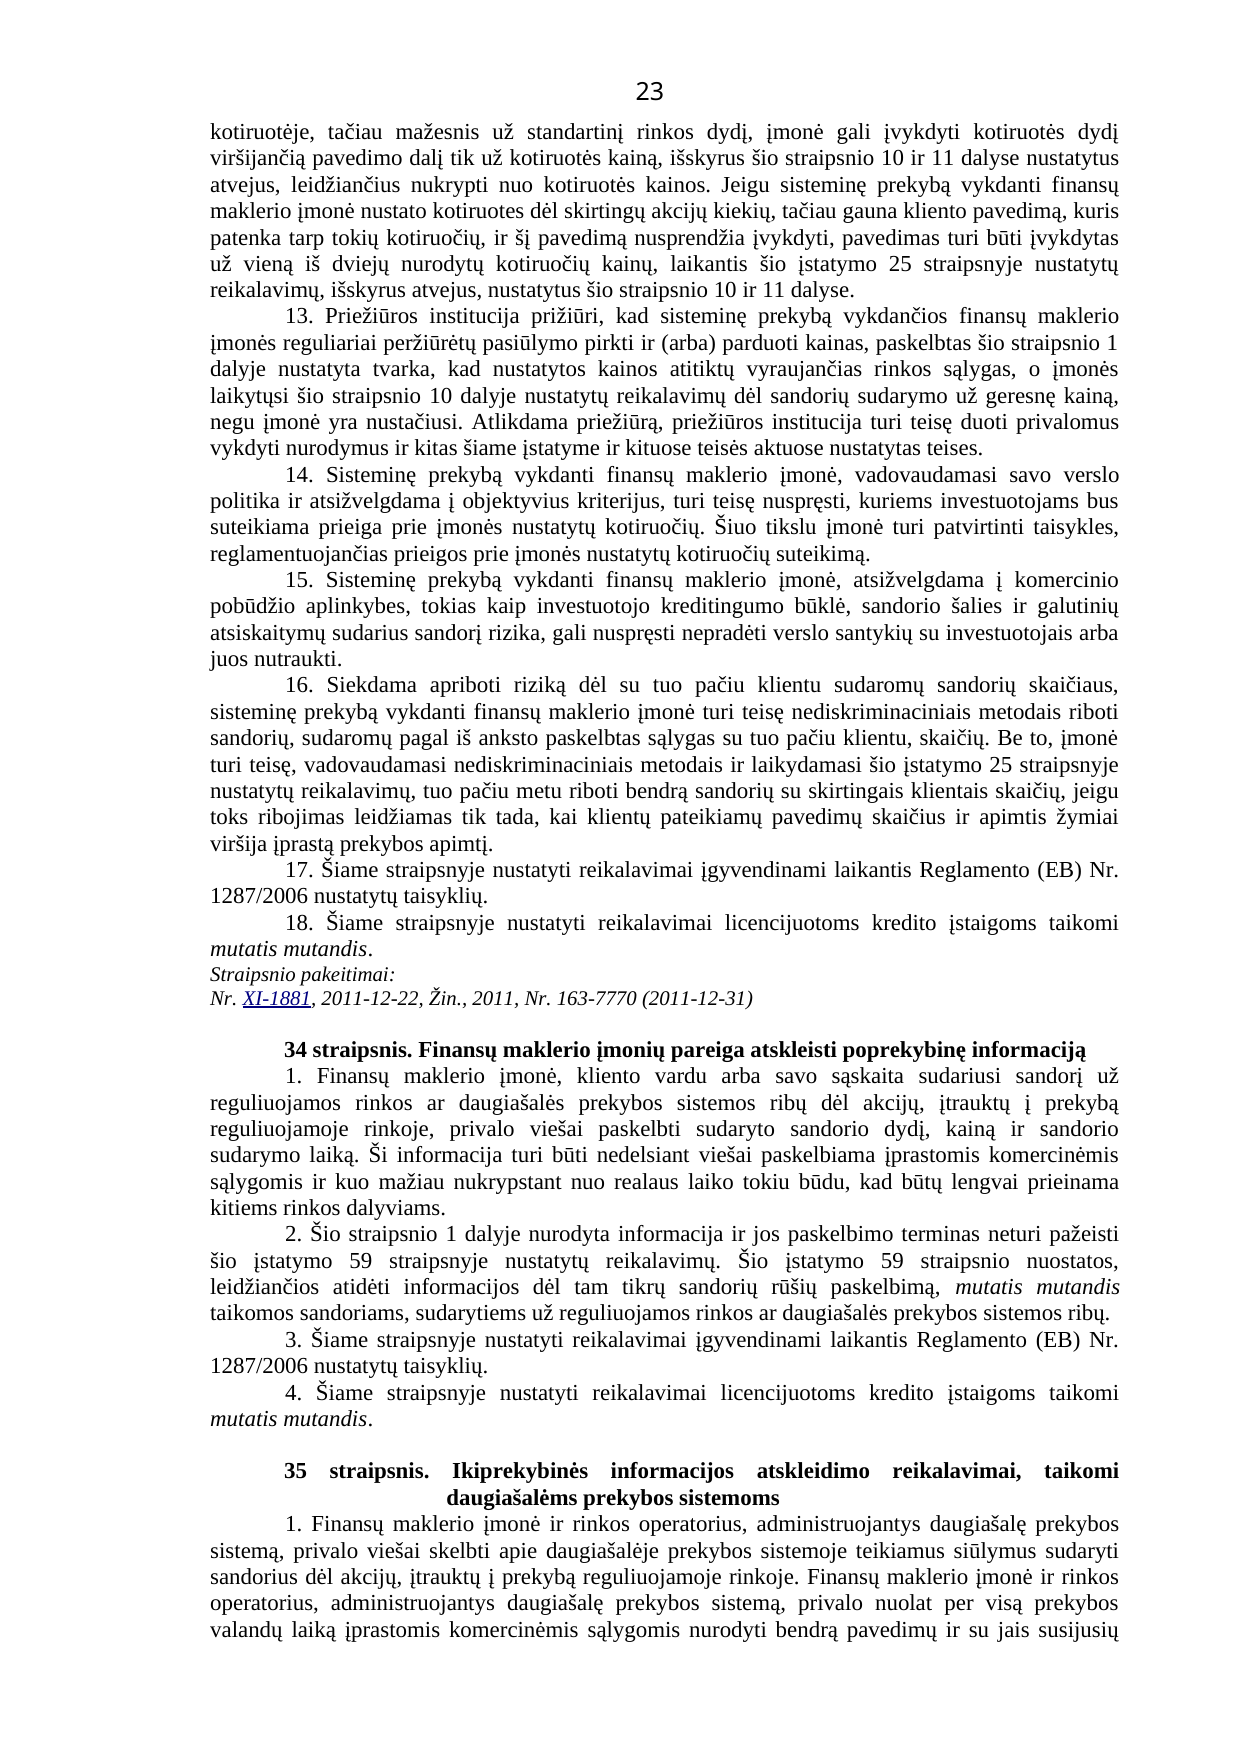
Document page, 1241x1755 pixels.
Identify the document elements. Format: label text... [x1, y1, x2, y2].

text 15. Sisteminę prekybą vykdanti finansų maklerio įmonė, atsižvelgdama į komercinio pobūdžio aplinkybes, tokias kaip investuotojo kreditingumo būklė, sandorio šalies ir galutinių atsiskaitymų sudarius sandorį rizika, gali nuspręsti nepradėti verslo santykių su investuotojais arba juos nutraukti. [210, 566, 1120, 672]
text 1. Finansų maklerio įmonė, kliento vardu arba savo sąskaita sudariusi sandorį už reguliuojamos rinkos ar daugiašalės prekybos sistemos ribų dėl akcijų, įtrauktų į prekybą reguliuojamoje rinkoje, privalo viešai paskelbti sudaryto sandorio dydį, kainą ir sandorio sudarymo laiką. Ši informacija turi būti nedelsiant viešai paskelbiama įprastomis komercinėmis sąlygomis ir kuo mažiau nukrypstant nuo realaus laiko tokiu būdu, kad būtų lengvai prieinama kitiems rinkos dalyviams. [210, 1062, 1120, 1220]
text 16. Siekdama apriboti riziką dėl su tuo pačiu klientu sudaromų sandorių skaičiaus, sisteminę prekybą vykdanti finansų maklerio įmonė turi teisę nediskriminaciniais metodais riboti sandorių, sudaromų pagal iš anksto paskelbtas sąlygas su tuo pačiu klientu, skaičių. Be to, įmonė turi teisę, vadovaudamasi nediskriminaciniais metodais ir laikydamasi šio įstatymo 25 straipsnyje nustatytų reikalavimų, tuo pačiu metu riboti bendrą sandorių su skirtingais klientais skaičių, jeigu toks ribojimas leidžiamas tik tada, kai klientų pateikiamų pavedimų skaičius ir apimtis žymiai viršija įprastą prekybos apimtį. [210, 672, 1120, 856]
text 14. Sisteminę prekybą vykdanti finansų maklerio įmonė, vadovaudamasi savo verslo politika ir atsižvelgdama į objektyvius kriterijus, turi teisę nuspręsti, kuriems investuotojams bus suteikiama prieiga prie įmonės nustatytų kotiruočių. Šiuo tikslu įmonė turi patvirtinti taisykles, reglamentuojančias prieigos prie įmonės nustatytų kotiruočių suteikimą. [210, 461, 1120, 566]
text 13. Priežiūros institucija prižiūri, kad sisteminę prekybą vykdančios finansų maklerio įmonės reguliariai peržiūrėtų pasiūlymo pirkti ir (arba) parduoti kainas, paskelbtas šio straipsnio 1 dalyje nustatyta tvarka, kad nustatytos kainos atitiktų vyraujančias rinkos sąlygas, o įmonės laikytųsi šio straipsnio 10 dalyje nustatytų reikalavimų dėl sandorių sudarymo už geresnę kainą, negu įmonė yra nustačiusi. Atlikdama priežiūrą, priežiūros institucija turi teisę duoti privalomus vykdyti nurodymus ir kitas šiame įstatyme ir kituose teisės aktuose nustatytas teises. [210, 303, 1120, 461]
text kotiruotėje, tačiau mažesnis už standartinį rinkos dydį, įmonė gali įvykdyti kotiruotės dydį viršijančią pavedimo dalį tik už kotiruotės kainą, išskyrus šio straipsnio 10 ir 11 dalyse nustatytus atvejus, leidžiančius nukrypti nuo kotiruotės kainos. Jeigu sisteminę prekybą vykdanti finansų maklerio įmonė nustato kotiruotes dėl skirtingų akcijų kiekių, tačiau gauna kliento pavedimą, kuris patenka tarp tokių kotiruočių, ir šį pavedimą nusprendžia įvykdyti, pavedimas turi būti įvykdytas už vieną iš dviejų nurodytų kotiruočių kainų, laikantis šio įstatymo 25 straipsnyje nustatytų reikalavimų, išskyrus atvejus, nustatytus šio straipsnio 10 ir 11 dalyse. [210, 118, 1120, 303]
text Straipsnio pakeitimai: [210, 961, 1120, 986]
text 1. Finansų maklerio įmonė ir rinkos operatorius, administruojantys daugiašalę prekybos sistemą, privalo viešai skelbti apie daugiašalėje prekybos sistemoje teikiamus siūlymus sudaryti sandorius dėl akcijų, įtrauktų į prekybą reguliuojamoje rinkoje. Finansų maklerio įmonė ir rinkos operatorius, administruojantys daugiašalę prekybos sistemą, privalo nuolat per visą prekybos valandų laiką įprastomis komercinėmis sąlygomis nurodyti bendrą pavedimų ir su jais susijusių [210, 1510, 1120, 1642]
text 3. Šiame straipsnyje nustatyti reikalavimai įgyvendinami laikantis Reglamento (EB) Nr. 1287/2006 nustatytų taisyklių. [210, 1326, 1120, 1378]
text 18. Šiame straipsnyje nustatyti reikalavimai licencijuotoms kredito įstaigoms taikomi mutatis mutandis. [210, 909, 1120, 961]
text 35 straipsnis. Ikiprekybinės informacijos atskleidimo reikalavimai, taikomi daugiašalėms prekybos sistemoms [284, 1458, 1120, 1510]
text 4. Šiame straipsnyje nustatyti reikalavimai licencijuotoms kredito įstaigoms taikomi mutatis mutandis. [210, 1378, 1120, 1431]
text 34 straipsnis. Finansų maklerio įmonių pareiga atskleisti poprekybinę informaciją [284, 1036, 1120, 1062]
text Nr. XI-1881, 2011-12-22, Žin., 2011, Nr. 163-7770 (2011-12-31) [210, 986, 1120, 1009]
text 17. Šiame straipsnyje nustatyti reikalavimai įgyvendinami laikantis Reglamento (EB) Nr. 1287/2006 nustatytų taisyklių. [210, 856, 1120, 909]
text 2. Šio straipsnio 1 dalyje nurodyta informacija ir jos paskelbimo terminas neturi pažeisti šio įstatymo 59 straipsnyje nustatytų reikalavimų. Šio įstatymo 59 straipsnio nuostatos, leidžiančios atidėti informacijos dėl tam tikrų sandorių rūšių paskelbimą, mutatis mutandis taikomos sandoriams, sudarytiems už reguliuojamos rinkos ar daugiašalės prekybos sistemos ribų. [210, 1220, 1120, 1326]
